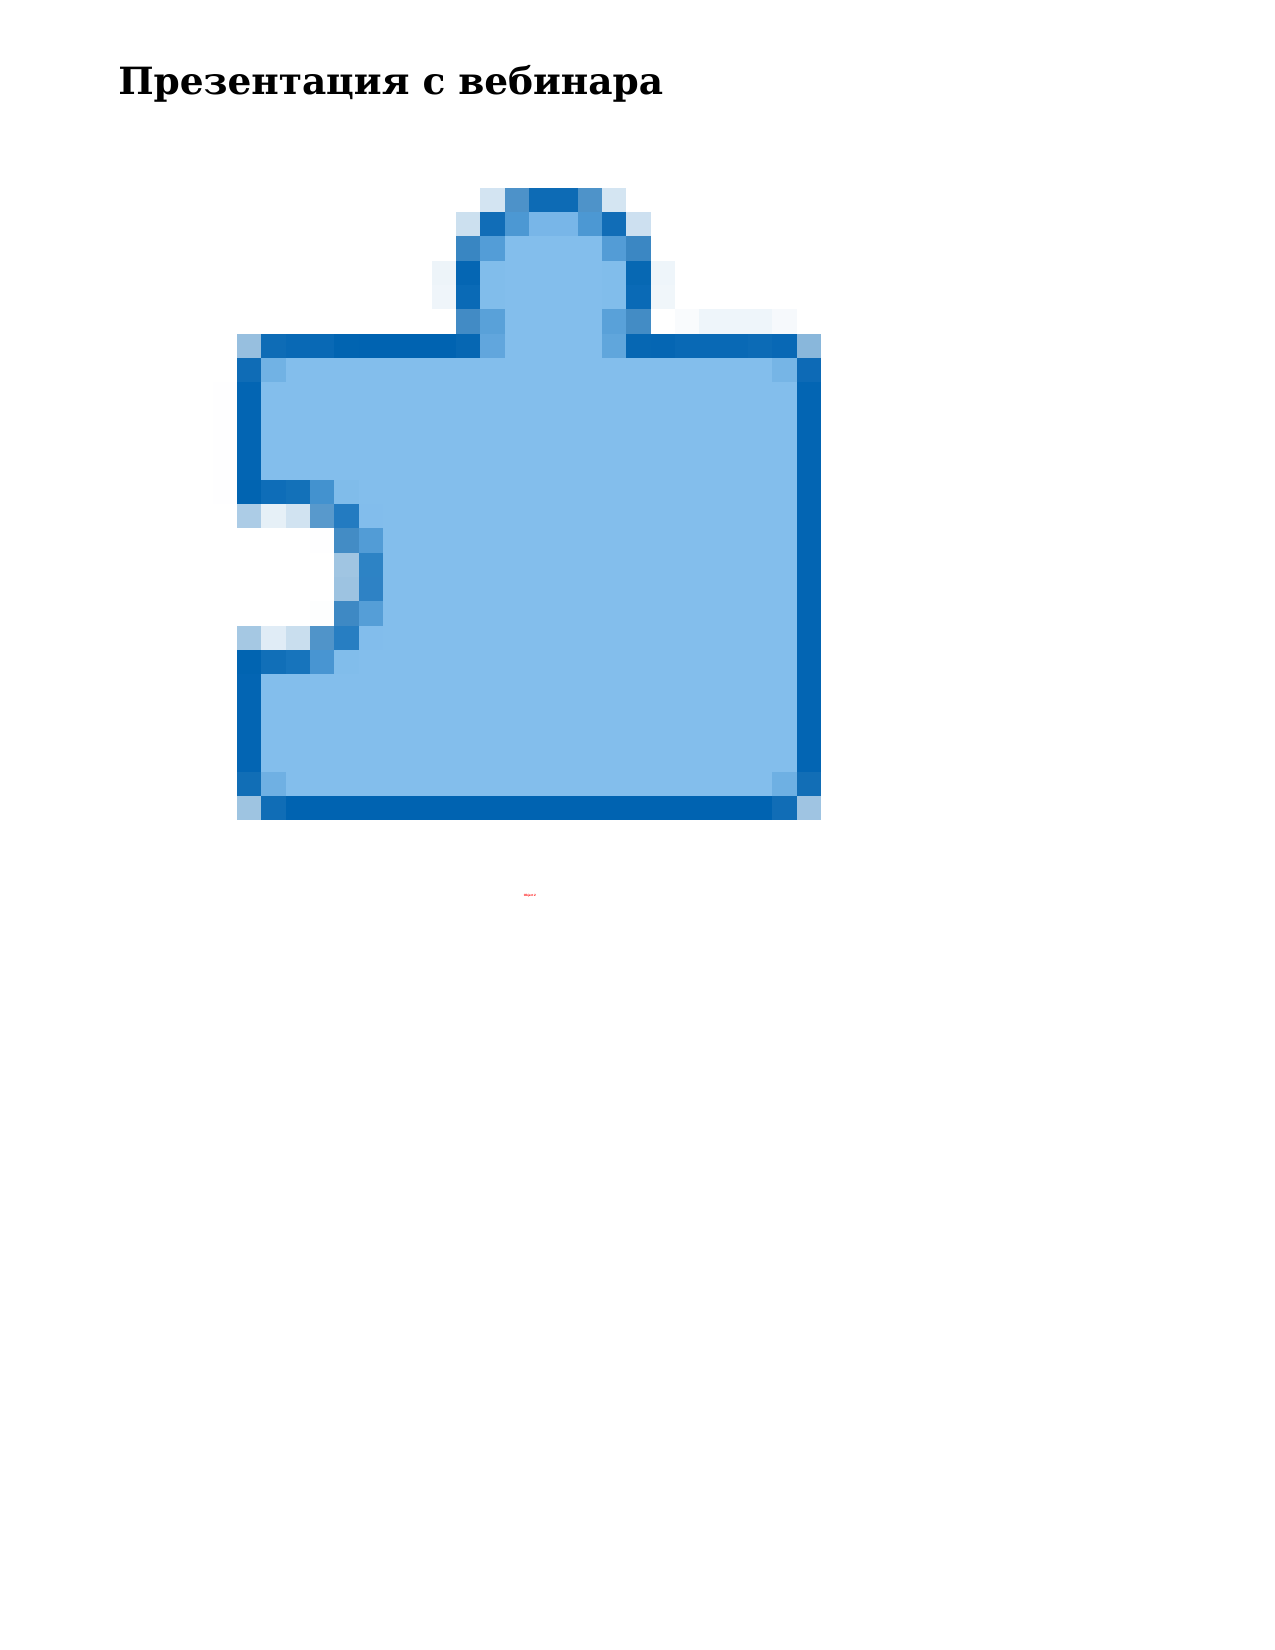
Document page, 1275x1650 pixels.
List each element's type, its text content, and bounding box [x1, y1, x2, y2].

subtitle Презентация с вебинара [118, 59, 1216, 103]
